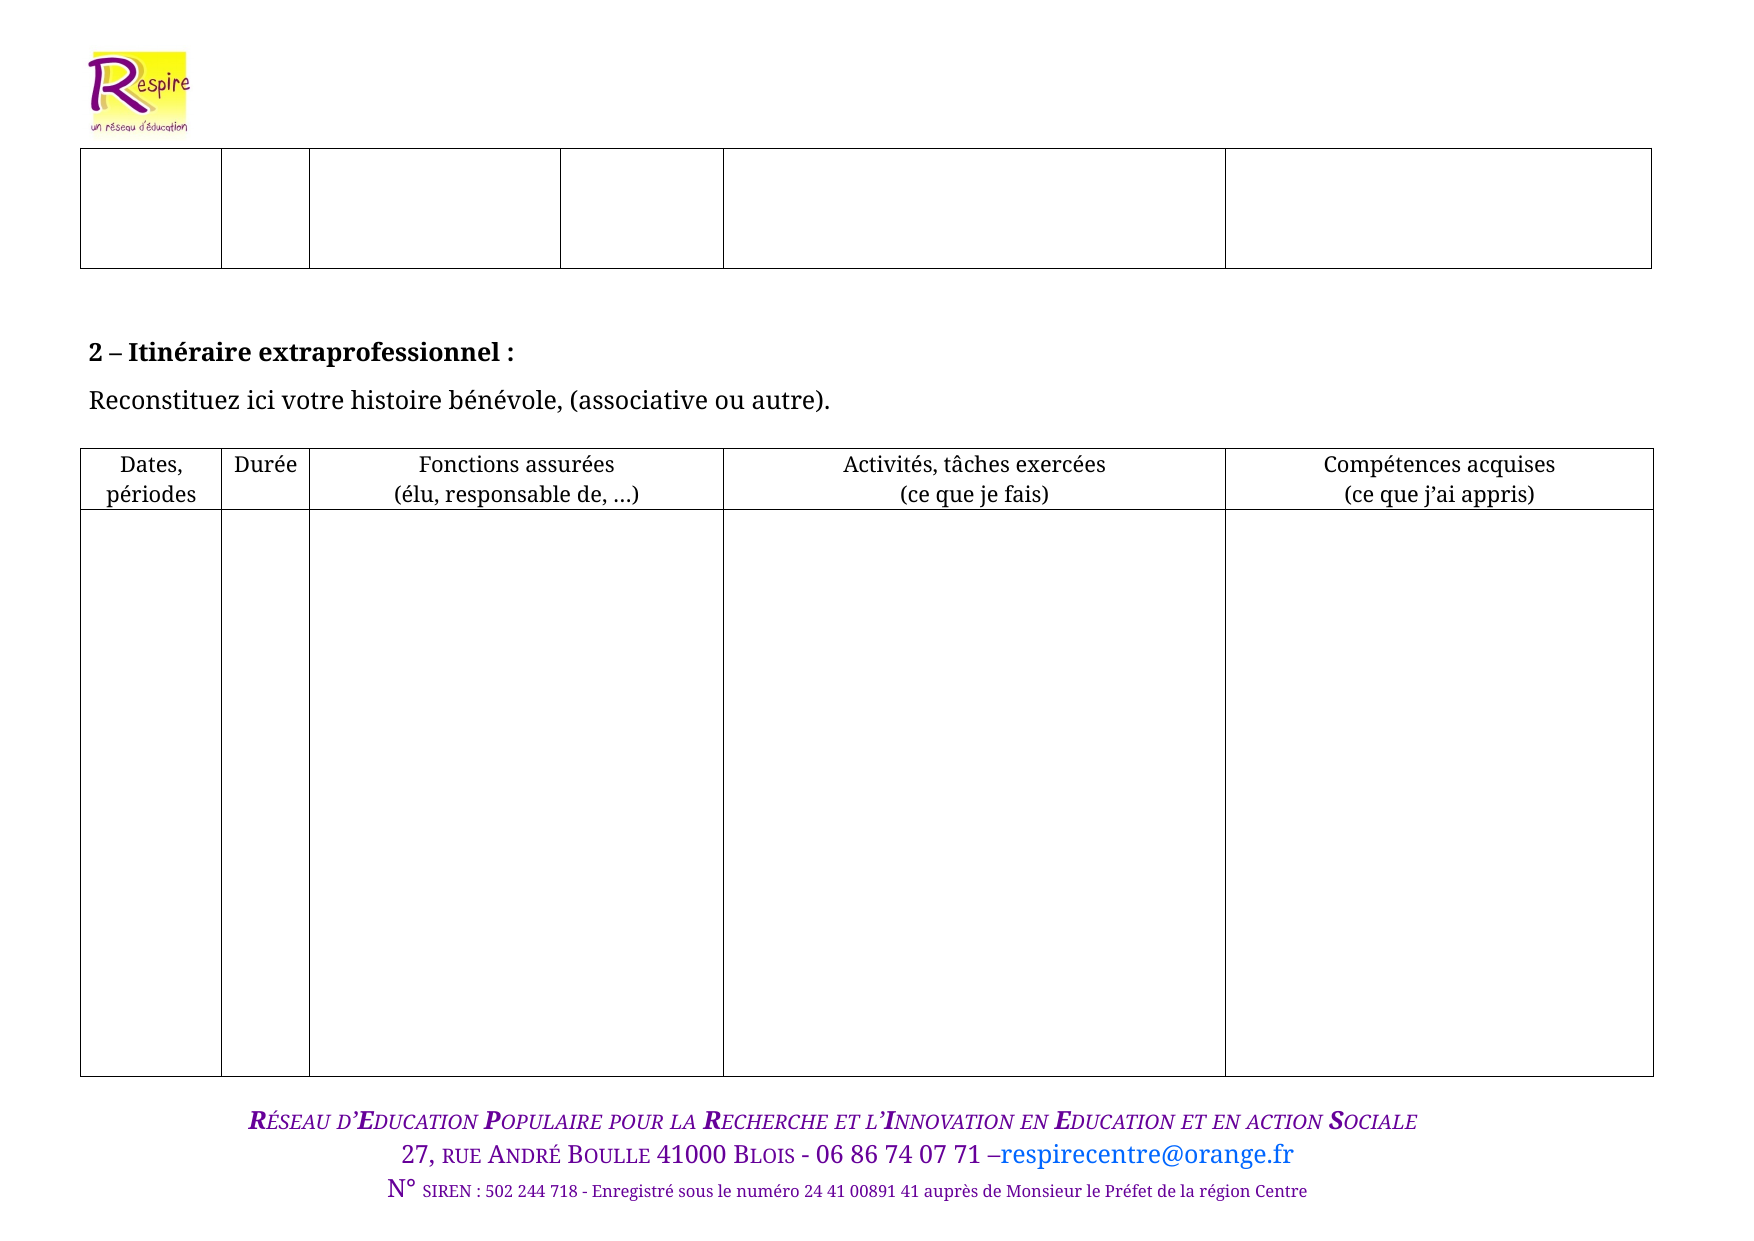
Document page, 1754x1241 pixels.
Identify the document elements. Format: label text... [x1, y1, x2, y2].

table_cell [561, 149, 723, 268]
table_cell [81, 149, 221, 268]
table_cell [222, 510, 309, 1076]
table_header Dates, périodes [81, 449, 221, 508]
table_cell [724, 510, 1225, 1076]
table_cell [724, 149, 1225, 268]
table_cell [310, 510, 723, 1076]
table_header Compétences acquises (ce que j’ai appris) [1226, 449, 1653, 508]
picture [81, 45, 195, 142]
table_header Activités, tâches exercées (ce que je fais) [724, 449, 1225, 508]
table_cell [1226, 149, 1651, 268]
table_header Durée [222, 449, 309, 508]
text 2 – Itinéraire extraprofessionnel : [89, 334, 1606, 368]
table_cell [1226, 510, 1653, 1076]
table_header Fonctions assurées (élu, responsable de, …) [310, 449, 723, 508]
table_cell [81, 510, 221, 1076]
table_cell [222, 149, 309, 268]
text Reconstituez ici votre histoire bénévole, (associative ou autre). [89, 382, 1606, 417]
table_cell [310, 149, 560, 268]
